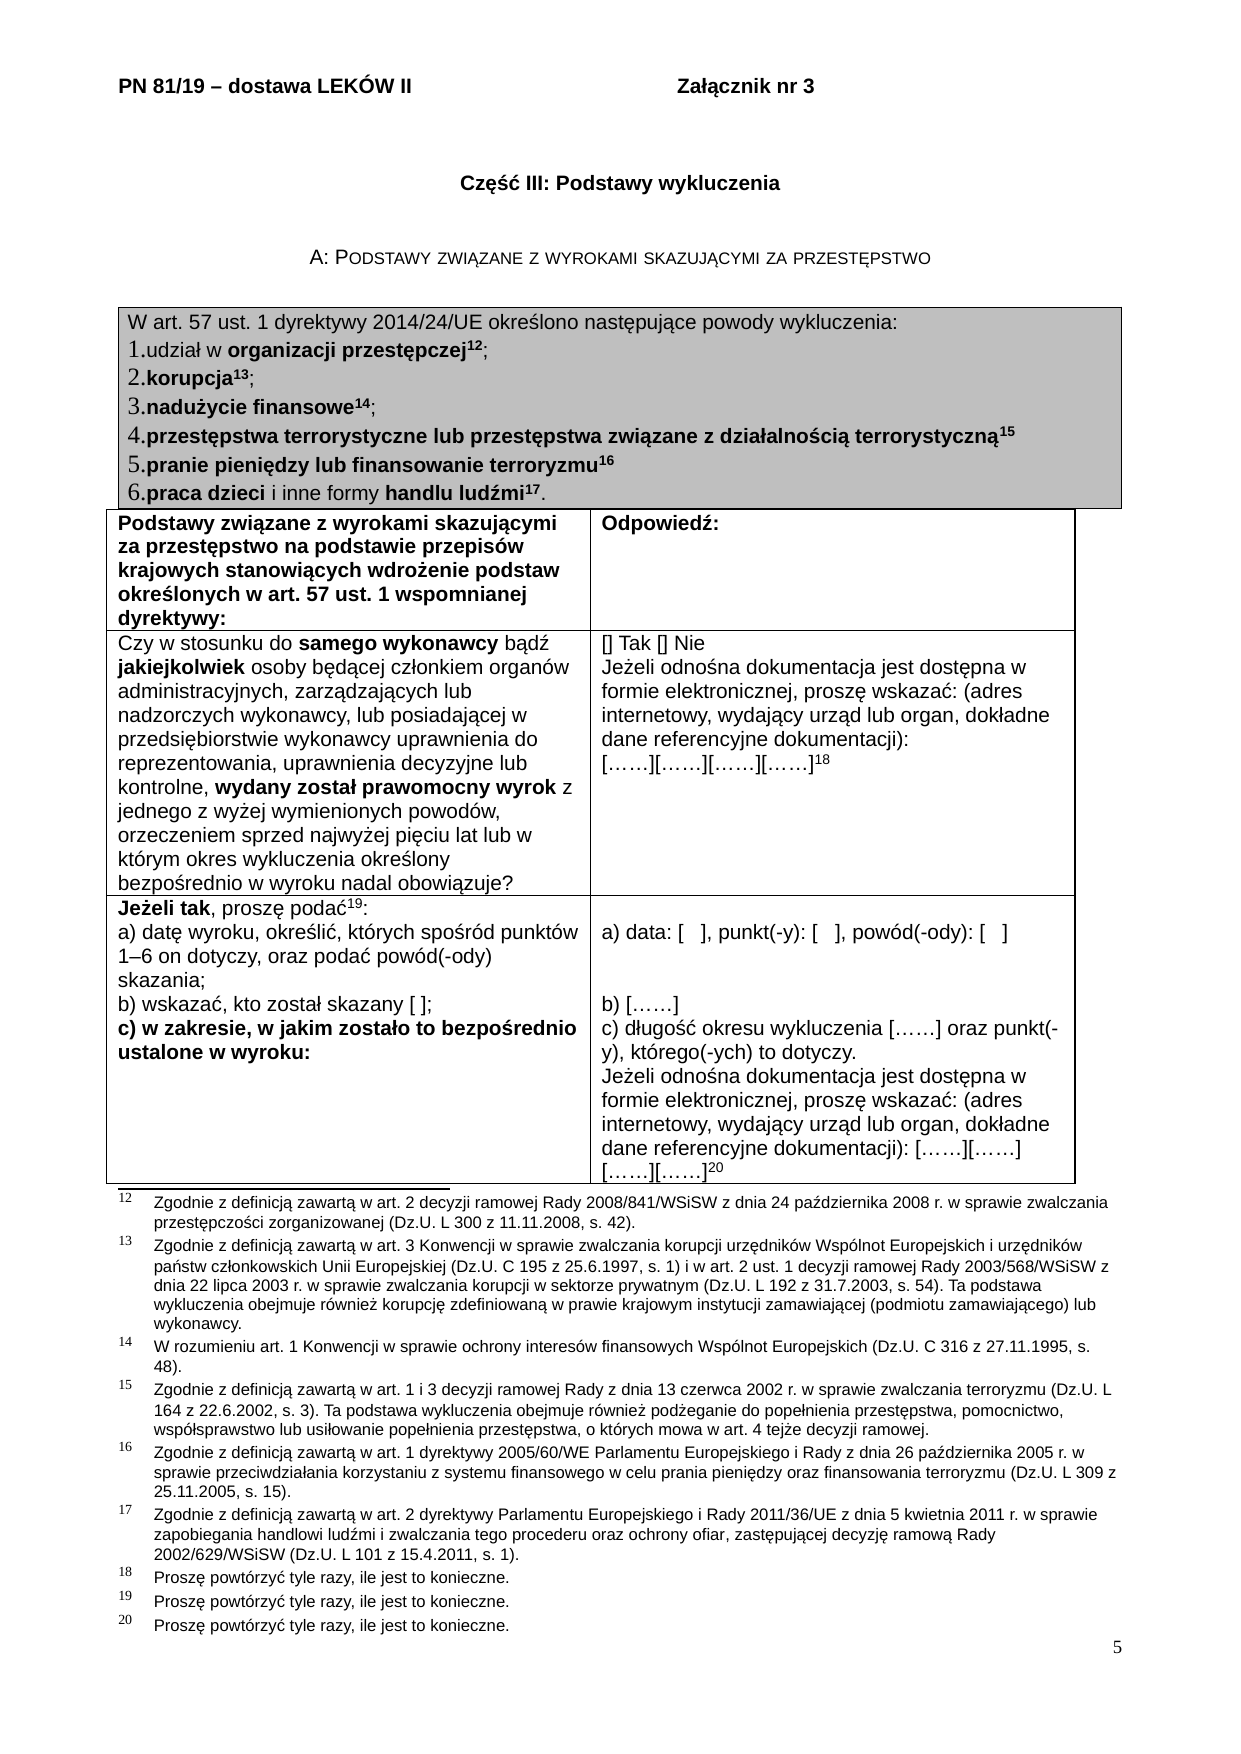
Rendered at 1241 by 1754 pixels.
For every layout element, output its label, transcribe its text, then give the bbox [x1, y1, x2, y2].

table_header Odpowiedź: [591, 510, 1074, 630]
list Zgodnie z definicją zawartą w art. 1 i 3 decyzji ramowej Rady z dnia 13 czerwca 2002 r. w sprawie zwalczania terroryzmu (Dz.U. L 164 z 22.6.2002, s. 3). Ta podstawa wykluczenia obejmuje również podżeganie do popełnienia przestępstwa, pomocnictwo, współsprawstwo lub usiłowanie popełnienia przestępstwa, o których mowa w art. 4 tejże decyzji ramowej. [118, 1376, 1122, 1439]
list praca dzieci i inne formy handlu ludźmi. [119, 474, 1121, 508]
list przestępstwa terrorystyczne lub przestępstwa związane z działalnością terrorystyczną [119, 417, 1121, 446]
table_cell Czy w stosunku do samego wykonawcy bądź jakiejkolwiek osoby będącej członkiem organów administracyjnych, zarządzających lub nadzorczych wykonawcy, lub posiadającej w przedsiębiorstwie wykonawcy uprawnienia do reprezentowania, uprawnienia decyzyjne lub kontrolne, wydany został prawomocny wyrok z jednego z wyżej wymienionych powodów, orzeczeniem sprzed najwyżej pięciu lat lub w którym okres wykluczenia określony bezpośrednio w wyroku nadal obowiązuje? [107, 631, 590, 895]
table_cell Jeżeli tak, proszę podać: a) datę wyroku, określić, których spośród punktów 1–6 on dotyczy, oraz podać powód(-ody) skazania; b) wskazać, kto został skazany [ ]; c) w zakresie, w jakim zostało to bezpośrednio ustalone w wyroku: [107, 896, 590, 1183]
list Zgodnie z definicją zawartą w art. 2 dyrektywy Parlamentu Europejskiego i Rady 2011/36/UE z dnia 5 kwietnia 2011 r. w sprawie zapobiegania handlowi ludźmi i zwalczania tego procederu oraz ochrony ofiar, zastępującej decyzję ramową Rady 2002/629/WSiSW (Dz.U. L 101 z 15.4.2011, s. 1). [118, 1501, 1122, 1563]
table_cell a) data: [ ], punkt(-y): [ ], powód(-ody): [ ] b) [……] c) długość okresu wykluczenia [……] oraz punkt(-y), którego(-ych) to dotyczy. Jeżeli odnośna dokumentacja jest dostępna w formie elektronicznej, proszę wskazać: (adres internetowy, wydający urząd lub organ, dokładne dane referencyjne dokumentacji): [……][……][……][……] [591, 896, 1074, 1183]
list W rozumieniu art. 1 Konwencji w sprawie ochrony interesów finansowych Wspólnot Europejskich (Dz.U. C 316 z 27.11.1995, s. 48). [118, 1333, 1122, 1376]
list udział w organizacji przestępczej; [119, 331, 1121, 359]
list nadużycie finansowe; [119, 388, 1121, 417]
table_header Podstawy związane z wyrokami skazującymi za przestępstwo na podstawie przepisów krajowych stanowiących wdrożenie podstaw określonych w art. 57 ust. 1 wspomnianej dyrektywy: [107, 510, 590, 630]
list korupcja; [119, 359, 1121, 388]
list Zgodnie z definicją zawartą w art. 2 decyzji ramowej Rady 2008/841/WSiSW z dnia 24 października 2008 r. w sprawie zwalczania przestępczości zorganizowanej (Dz.U. L 300 z 11.11.2008, s. 42). [118, 1189, 1122, 1232]
list Zgodnie z definicją zawartą w art. 3 Konwencji w sprawie zwalczania korupcji urzędników Wspólnot Europejskich i urzędników państw członkowskich Unii Europejskiej (Dz.U. C 195 z 25.6.1997, s. 1) i w art. 2 ust. 1 decyzji ramowej Rady 2003/568/WSiSW z dnia 22 lipca 2003 r. w sprawie zwalczania korupcji w sektorze prywatnym (Dz.U. L 192 z 31.7.2003, s. 54). Ta podstawa wykluczenia obejmuje również korupcję zdefiniowaną w prawie krajowym instytucji zamawiającej (podmiotu zamawiającego) lub wykonawcy. [118, 1232, 1122, 1333]
table_cell [] Tak [] Nie Jeżeli odnośna dokumentacja jest dostępna w formie elektronicznej, proszę wskazać: (adres internetowy, wydający urząd lub organ, dokładne dane referencyjne dokumentacji): [……][……][……][……] [591, 631, 1074, 895]
list Zgodnie z definicją zawartą w art. 1 dyrektywy 2005/60/WE Parlamentu Europejskiego i Rady z dnia 26 października 2005 r. w sprawie przeciwdziałania korzystaniu z systemu finansowego w celu prania pieniędzy oraz finansowania terroryzmu (Dz.U. L 309 z 25.11.2005, s. 15). [118, 1439, 1122, 1501]
title Część III: Podstawy wykluczenia [118, 171, 1122, 195]
list pranie pieniędzy lub finansowanie terroryzmu [119, 446, 1121, 474]
title A: Podstawy związane z wyrokami skazującymi za przestępstwo [118, 245, 1122, 269]
text W art. 57 ust. 1 dyrektywy 2014/24/UE określono następujące powody wykluczenia: [119, 308, 1121, 331]
